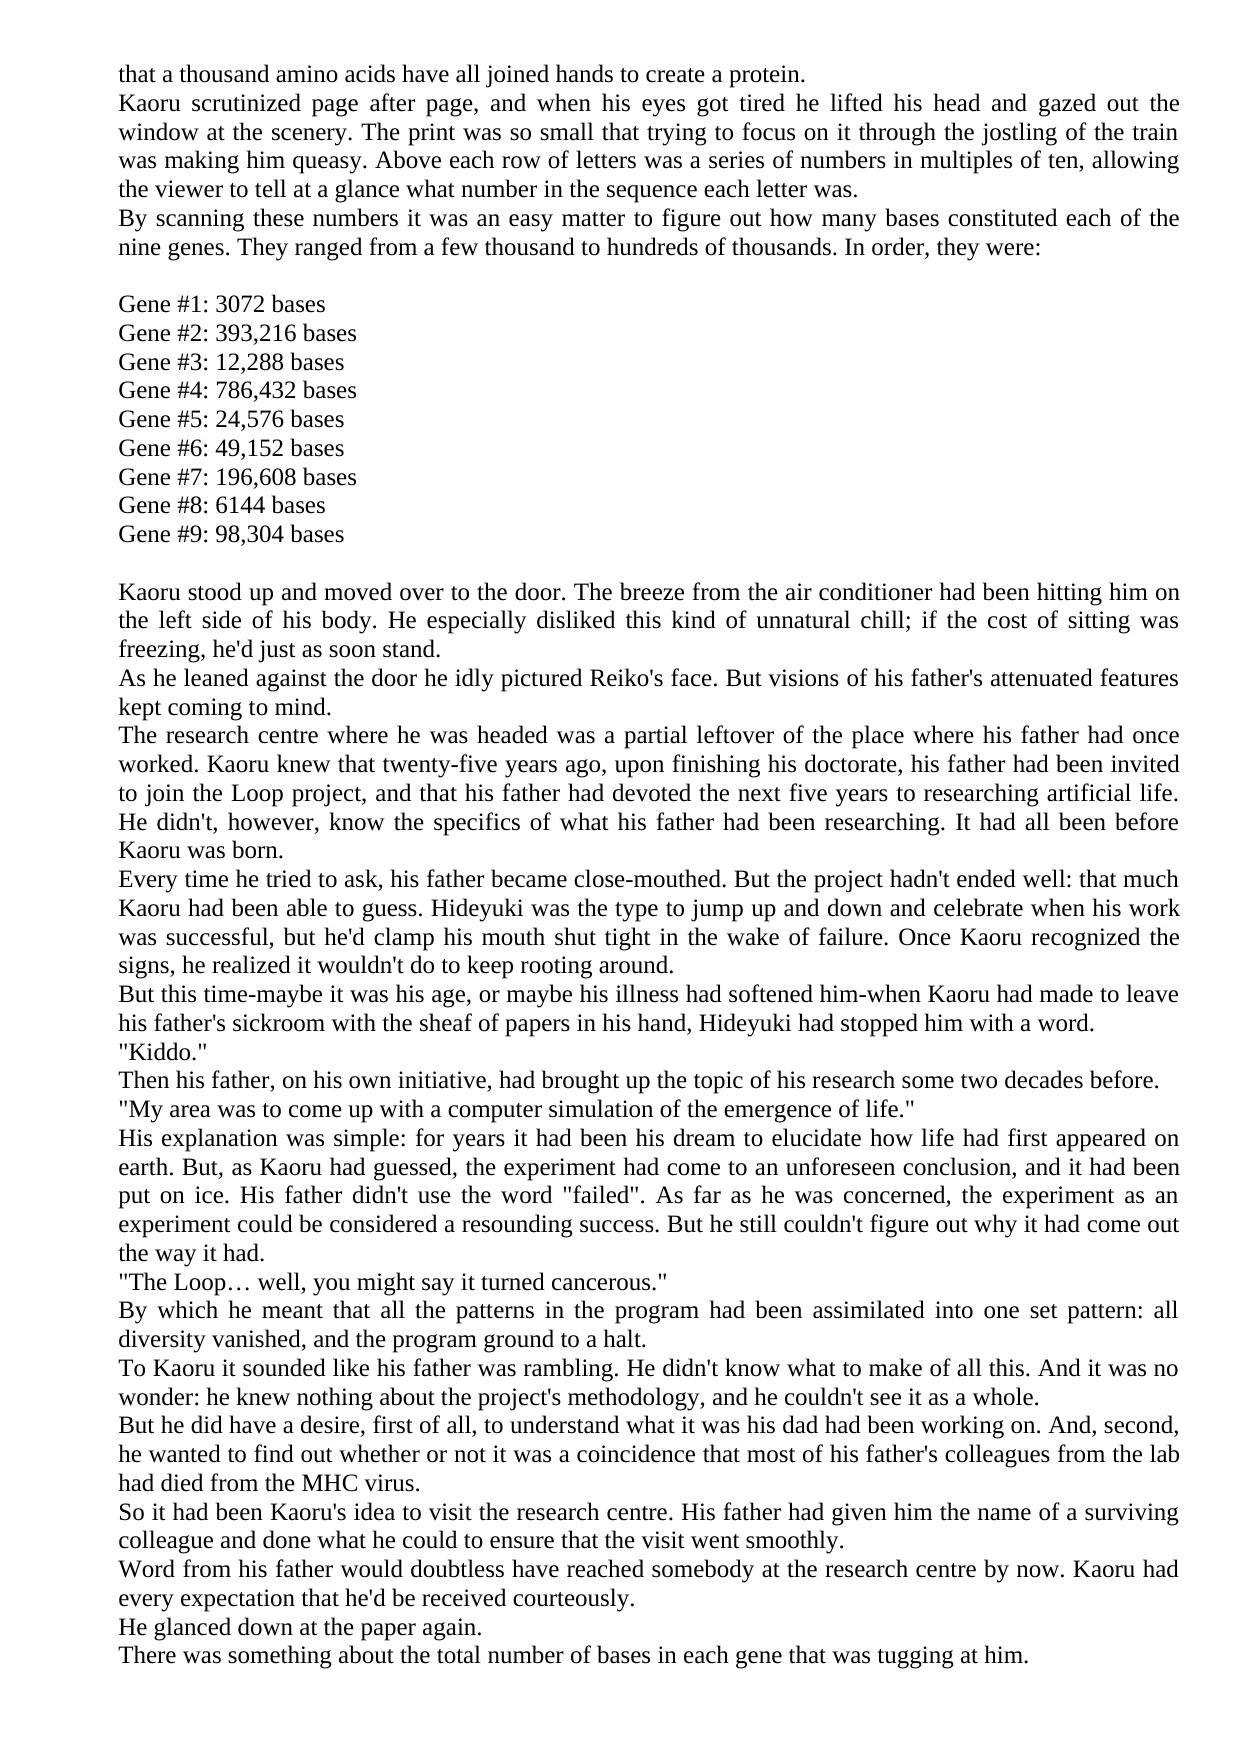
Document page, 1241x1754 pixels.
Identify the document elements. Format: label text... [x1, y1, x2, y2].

text Gene #1: 3072 bases [118, 289, 1181, 318]
text He glanced down at the paper again. [118, 1612, 1181, 1640]
text Gene #5: 24,576 bases [118, 404, 1181, 433]
text Gene #3: 12,288 bases [118, 347, 1181, 375]
text Gene #4: 786,432 bases [118, 375, 1181, 404]
text Gene #9: 98,304 bases [118, 519, 1181, 548]
text To Kaoru it sounded like his father was rambling. He didn't know what to make of all this. And it was no wonder: he knew nothing about the project's methodology, and he couldn't see it as a whole. [118, 1353, 1181, 1410]
text As he leaned against the door he idly pictured Reiko's face. But visions of his father's attenuated features kept coming to mind. [118, 663, 1181, 720]
text "Kiddo." [118, 1037, 1181, 1065]
text "My area was to come up with a computer simulation of the emergence of life." [118, 1094, 1181, 1123]
text Gene #6: 49,152 bases [118, 433, 1181, 462]
text Gene #2: 393,216 bases [118, 318, 1181, 347]
text that a thousand amino acids have all joined hands to create a protein. [118, 59, 1181, 88]
text His explanation was simple: for years it had been his dream to elucidate how life had first appeared on earth. But, as Kaoru had guessed, the experiment had come to an unforeseen conclusion, and it had been put on ice. His father didn't use the word "failed". As far as he was concerned, the experiment as an experiment could be considered a resounding success. But he still couldn't figure out why it had come out the way it had. [118, 1123, 1181, 1267]
text But he did have a desire, first of all, to understand what it was his dad had been working on. And, second, he wanted to find out whether or not it was a coincidence that most of his father's colleagues from the lab had died from the MHC virus. [118, 1410, 1181, 1497]
text Kaoru stood up and moved over to the door. The breeze from the air conditioner had been hitting him on the left side of his body. He especially disliked this kind of unnatural chill; if the cost of sitting was freezing, he'd just as soon stand. [118, 577, 1181, 663]
text But this time-maybe it was his age, or maybe his illness had softened him-when Kaoru had made to leave his father's sickroom with the sheaf of papers in his hand, Hideyuki had stopped him with a word. [118, 979, 1181, 1037]
text The research centre where he was headed was a partial leftover of the place where his father had once worked. Kaoru knew that twenty-five years ago, upon finishing his doctorate, his father had been invited to join the Loop project, and that his father had devoted the next five years to researching artificial life. He didn't, however, know the specifics of what his father had been researching. It had all been before Kaoru was born. [118, 720, 1181, 864]
text Gene #8: 6144 bases [118, 490, 1181, 519]
text Word from his father would doubtless have reached somebody at the research centre by now. Kaoru had every expectation that he'd be received courteously. [118, 1554, 1181, 1612]
text Gene #7: 196,608 bases [118, 462, 1181, 490]
text So it had been Kaoru's idea to visit the research centre. His father had given him the name of a surviving colleague and done what he could to ensure that the visit went smoothly. [118, 1497, 1181, 1554]
text "The Loop… well, you might say it turned cancerous." [118, 1267, 1181, 1295]
text Kaoru scrutinized page after page, and when his eyes got tired he lifted his head and gazed out the window at the scenery. The print was so small that trying to focus on it through the jostling of the train was making him queasy. Above each row of letters was a series of numbers in multiples of ten, allowing the viewer to tell at a glance what number in the sequence each letter was. [118, 88, 1181, 203]
text Every time he tried to ask, his father became close-mouthed. But the project hadn't ended well: that much Kaoru had been able to guess. Hideyuki was the type to jump up and down and celebrate when his work was successful, but he'd clamp his mouth shut tight in the wake of failure. Once Kaoru recognized the signs, he realized it wouldn't do to keep rooting around. [118, 864, 1181, 979]
text By scanning these numbers it was an easy matter to figure out how many bases constituted each of the nine genes. They ranged from a few thousand to hundreds of thousands. In order, they were: [118, 203, 1181, 260]
text There was something about the total number of bases in each gene that was tugging at him. [118, 1640, 1181, 1669]
text Then his father, on his own initiative, had brought up the topic of his research some two decades before. [118, 1065, 1181, 1094]
text By which he meant that all the patterns in the program had been assimilated into one set pattern: all diversity vanished, and the program ground to a halt. [118, 1295, 1181, 1353]
